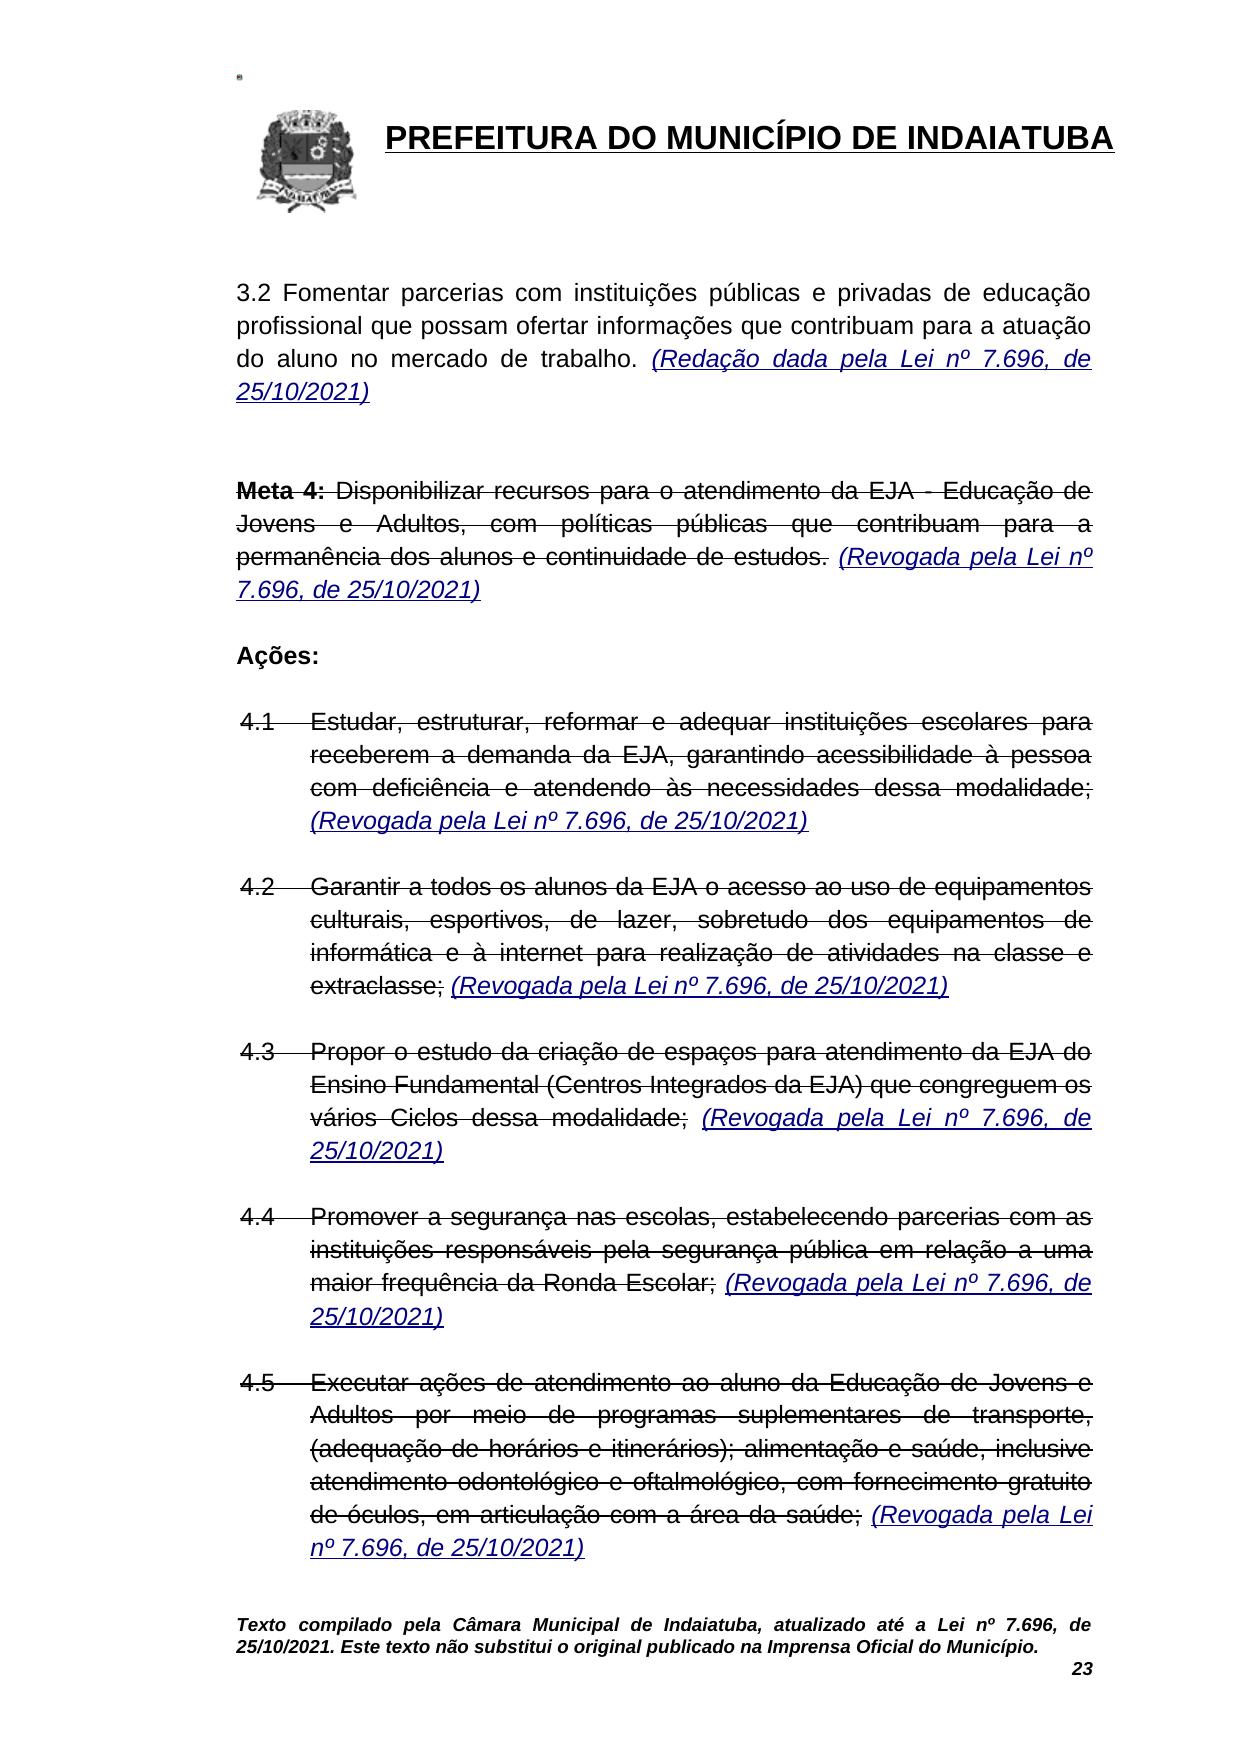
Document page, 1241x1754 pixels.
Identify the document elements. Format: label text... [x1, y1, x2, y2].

list Garantir a todos os alunos da EJA o acesso ao uso de equipamentos culturais, esportivos, de lazer, sobretudo dos equipamentos de informática e à internet para realização de atividades na classe e extraclasse; (Revogada pela Lei nº 7.696, de 25/10/2021) [240, 889, 1092, 1000]
text Ações: [236, 641, 1092, 670]
list Promover a segurança nas escolas, estabelecendo parcerias com as instituições responsáveis pela segurança pública em relação a uma maior frequência da Ronda Escolar; (Revogada pela Lei nº 7.696, de 25/10/2021) [240, 1219, 1092, 1330]
list Executar ações de atendimento ao aluno da Educação de Jovens e Adultos por meio de programas suplementares de transporte, (adequação de horários e itinerários); alimentação e saúde, inclusive atendimento odontológico e oftalmológico, com fornecimento gratuito de óculos, em articulação com a área da saúde; (Revogada pela Lei nº 7.696, de 25/10/2021) [240, 1367, 1092, 1383]
text Meta 4: Disponibilizar recursos para o atendimento da EJA - Educação de Jovens e Adultos, com políticas públicas que contribuam para a permanência dos alunos e continuidade de estudos. (Revogada pela Lei nº 7.696, de 25/10/2021) [236, 493, 1092, 525]
text Meta 4: Disponibilizar recursos para o atendimento da EJA - Educação de Jovens e Adultos, com políticas públicas que contribuam para a permanência dos alunos e continuidade de estudos. (Revogada pela Lei nº 7.696, de 25/10/2021) [236, 476, 1092, 492]
picture [236, 74, 243, 81]
list Estudar, estruturar, reformar e adequar instituições escolares para receberem a demanda da EJA, garantindo acessibilidade à pessoa com deficiência e atendendo às necessidades dessa modalidade; (Revogada pela Lei nº 7.696, de 25/10/2021) [240, 707, 1092, 723]
list Propor o estudo da criação de espaços para atendimento da EJA do Ensino Fundamental (Centros Integrados da EJA) que congreguem os vários Ciclos dessa modalidade; (Revogada pela Lei nº 7.696, de 25/10/2021) [240, 1037, 1092, 1053]
list Propor o estudo da criação de espaços para atendimento da EJA do Ensino Fundamental (Centros Integrados da EJA) que congreguem os vários Ciclos dessa modalidade; (Revogada pela Lei nº 7.696, de 25/10/2021) [240, 1054, 1092, 1165]
list Estudar, estruturar, reformar e adequar instituições escolares para receberem a demanda da EJA, garantindo acessibilidade à pessoa com deficiência e atendendo às necessidades dessa modalidade; (Revogada pela Lei nº 7.696, de 25/10/2021) [240, 724, 1092, 835]
list Executar ações de atendimento ao aluno da Educação de Jovens e Adultos por meio de programas suplementares de transporte, (adequação de horários e itinerários); alimentação e saúde, inclusive atendimento odontológico e oftalmológico, com fornecimento gratuito de óculos, em articulação com a área da saúde; (Revogada pela Lei nº 7.696, de 25/10/2021) [240, 1385, 1092, 1561]
list Promover a segurança nas escolas, estabelecendo parcerias com as instituições responsáveis pela segurança pública em relação a uma maior frequência da Ronda Escolar; (Revogada pela Lei nº 7.696, de 25/10/2021) [240, 1202, 1092, 1218]
text Meta 4: Disponibilizar recursos para o atendimento da EJA - Educação de Jovens e Adultos, com políticas públicas que contribuam para a permanência dos alunos e continuidade de estudos. (Revogada pela Lei nº 7.696, de 25/10/2021) [236, 526, 1092, 604]
list 3.2 Fomentar parcerias com instituições públicas e privadas de educação profissional que possam ofertar informações que contribuam para a atuação do aluno no mercado de trabalho. (Redação dada pela Lei nº 7.696, de 25/10/2021) [236, 278, 1092, 406]
list Garantir a todos os alunos da EJA o acesso ao uso de equipamentos culturais, esportivos, de lazer, sobretudo dos equipamentos de informática e à internet para realização de atividades na classe e extraclasse; (Revogada pela Lei nº 7.696, de 25/10/2021) [240, 872, 1092, 888]
